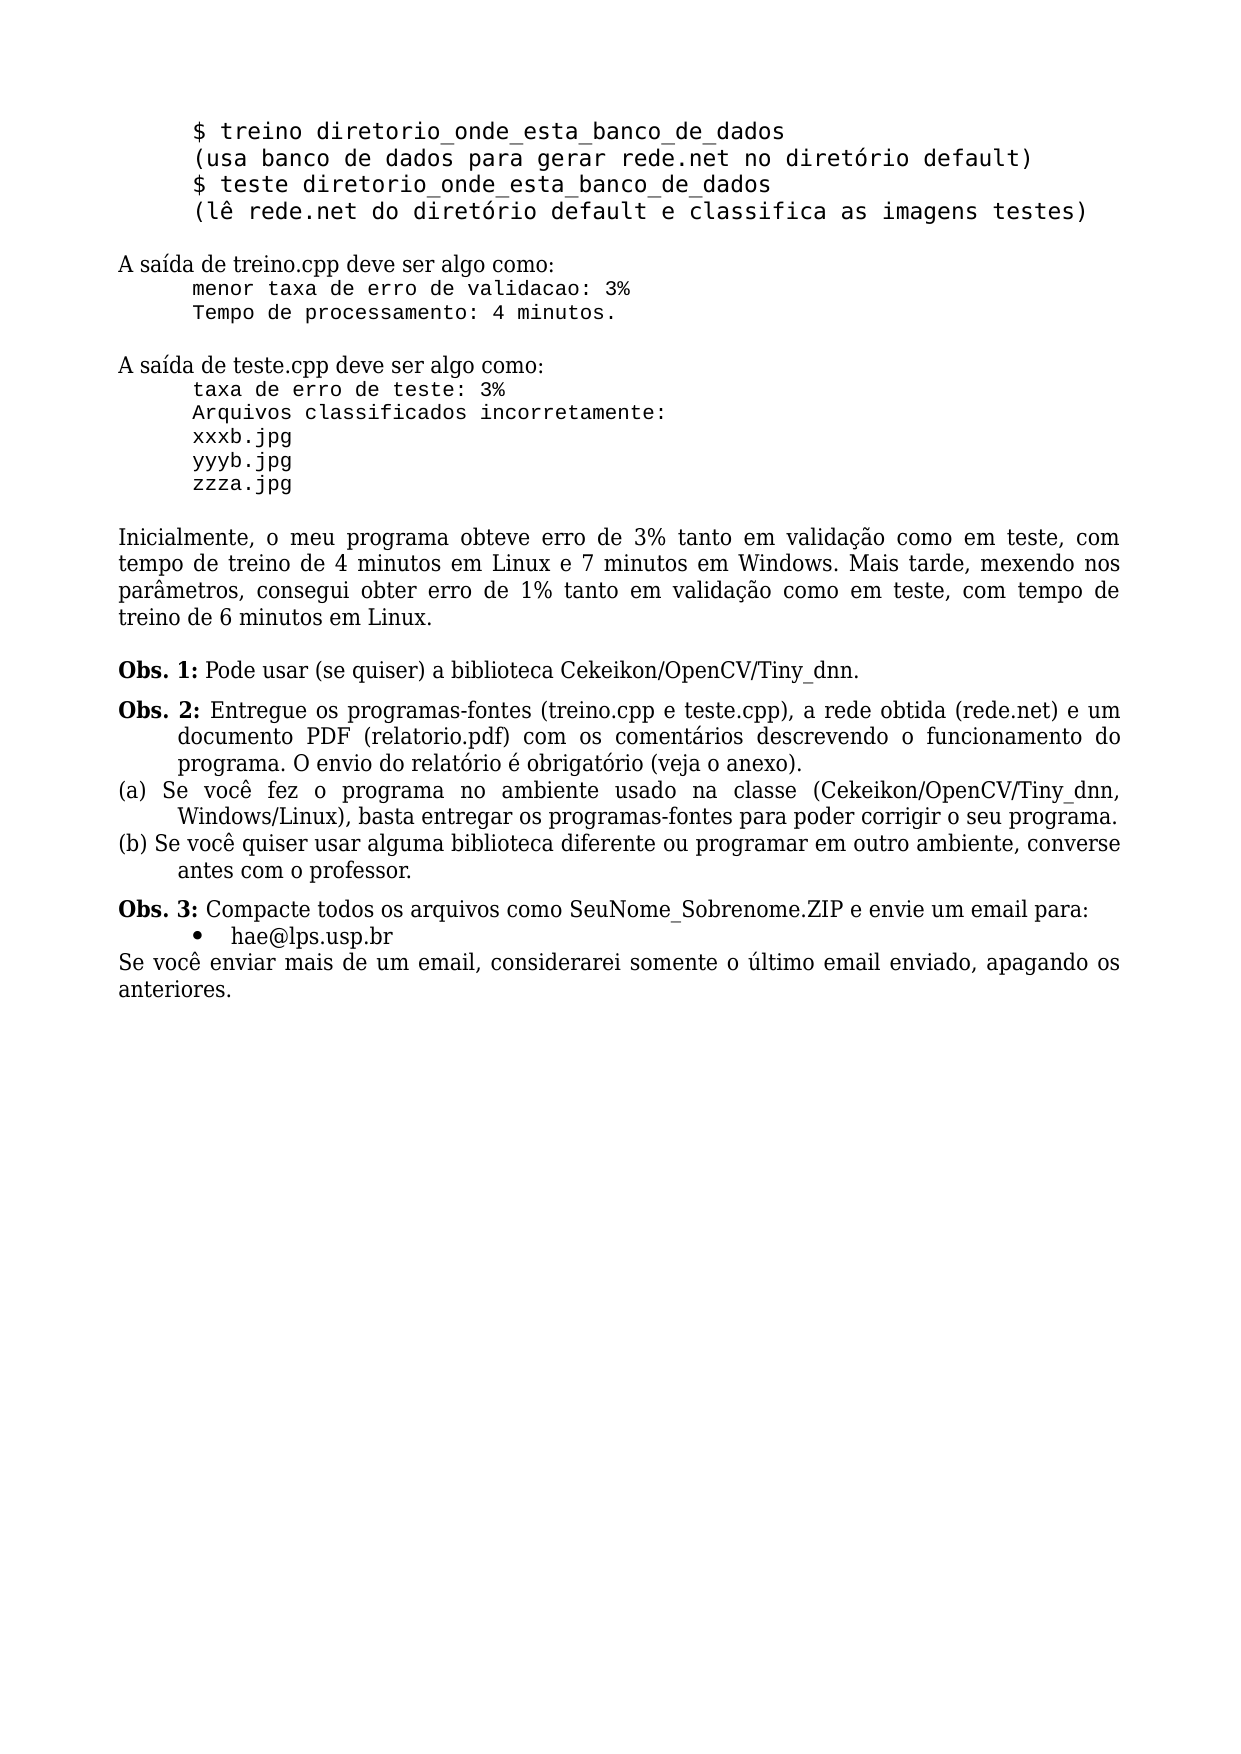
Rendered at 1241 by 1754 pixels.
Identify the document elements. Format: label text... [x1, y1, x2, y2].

text $ teste diretorio_onde_esta_banco_de_dados [118, 171, 1122, 198]
text yyyb.jpg [118, 450, 1122, 473]
text (usa banco de dados para gerar rede.net no diretório default) [118, 145, 1122, 171]
text Obs. 3: Compacte todos os arquivos como SeuNome_Sobrenome.ZIP e envie um email para: [118, 896, 1122, 923]
text (a) Se você fez o programa no ambiente usado na classe (Cekeikon/OpenCV/Tiny_dnn, Windows/Linux), basta entregar os programas-fontes para poder corrigir o seu programa. [118, 777, 1122, 830]
text Obs. 2: Entregue os programas-fontes (treino.cpp e teste.cpp), a rede obtida (rede.net) e um documento PDF (relatorio.pdf) com os comentários descrevendo o funcionamento do programa. O envio do relatório é obrigatório (veja o anexo). [118, 696, 1122, 777]
text xxxb.jpg [118, 426, 1122, 450]
text Tempo de processamento: 4 minutos. [118, 302, 1122, 325]
text $ treino diretorio_onde_esta_banco_de_dados [118, 118, 1122, 145]
text taxa de erro de teste: 3% [118, 379, 1122, 402]
text menor taxa de erro de validacao: 3% [118, 278, 1122, 302]
text A saída de treino.cpp deve ser algo como: [118, 251, 1122, 278]
text (b) Se você quiser usar alguma biblioteca diferente ou programar em outro ambiente, converse antes com o professor. [118, 830, 1122, 883]
text zzza.jpg [118, 473, 1122, 497]
text Obs. 1: Pode usar (se quiser) a biblioteca Cekeikon/OpenCV/Tiny_dnn. [118, 657, 1122, 684]
text (lê rede.net do diretório default e classifica as imagens testes) [118, 198, 1122, 225]
list hae@lps.usp.br [193, 923, 1122, 949]
text A saída de teste.cpp deve ser algo como: [118, 352, 1122, 379]
text Arquivos classificados incorretamente: [118, 402, 1122, 426]
text Se você enviar mais de um email, considerarei somente o último email enviado, apagando os anteriores. [118, 949, 1122, 1003]
text Inicialmente, o meu programa obteve erro de 3% tanto em validação como em teste, com tempo de treino de 4 minutos em Linux e 7 minutos em Windows. Mais tarde, mexendo nos parâmetros, consegui obter erro de 1% tanto em validação como em teste, com tempo de treino de 6 minutos em Linux. [118, 524, 1122, 630]
